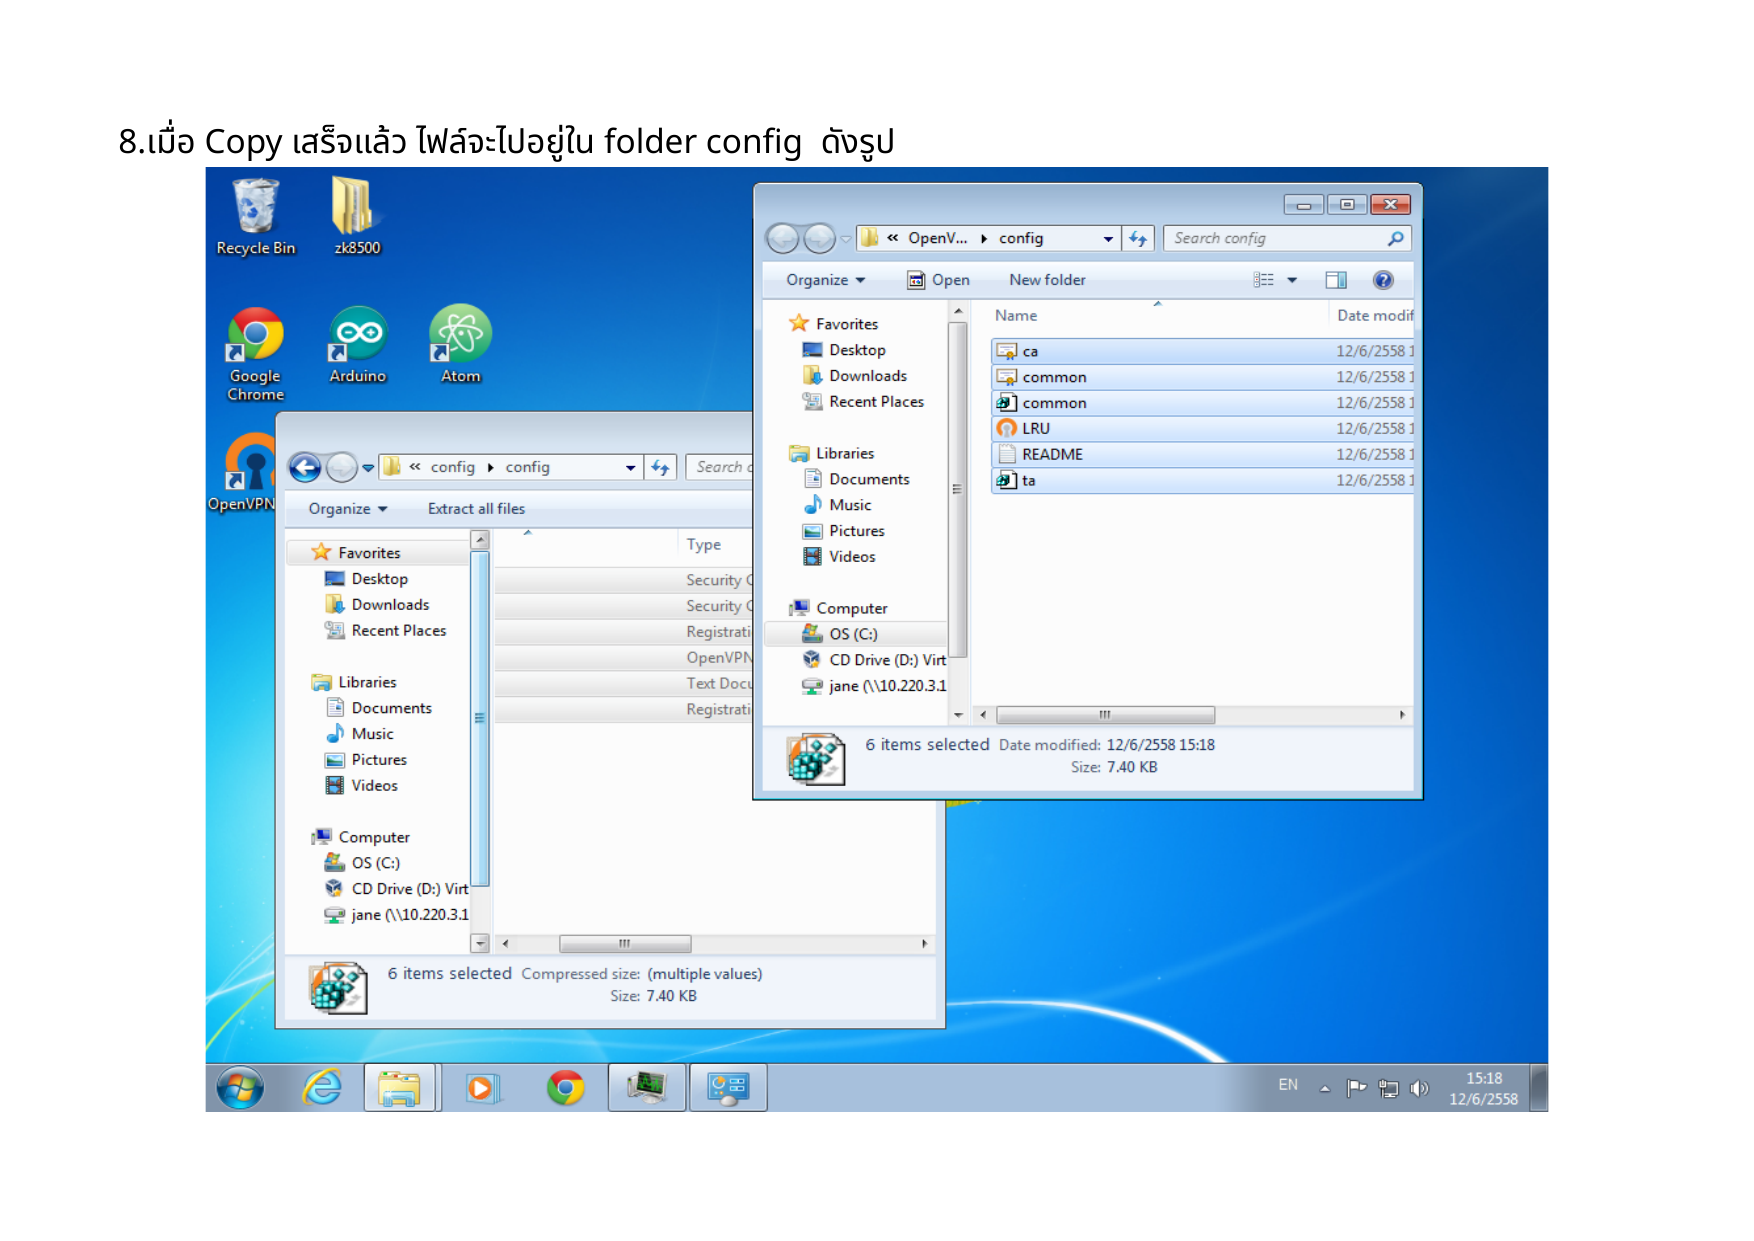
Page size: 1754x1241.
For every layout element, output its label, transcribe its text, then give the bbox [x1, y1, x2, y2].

picture [205, 167, 1549, 1112]
text 8.เมื่อ Copy เสร็จแล้ว ไฟล์จะไปอยู่ใน folder config ดังรูป [118, 118, 1636, 167]
